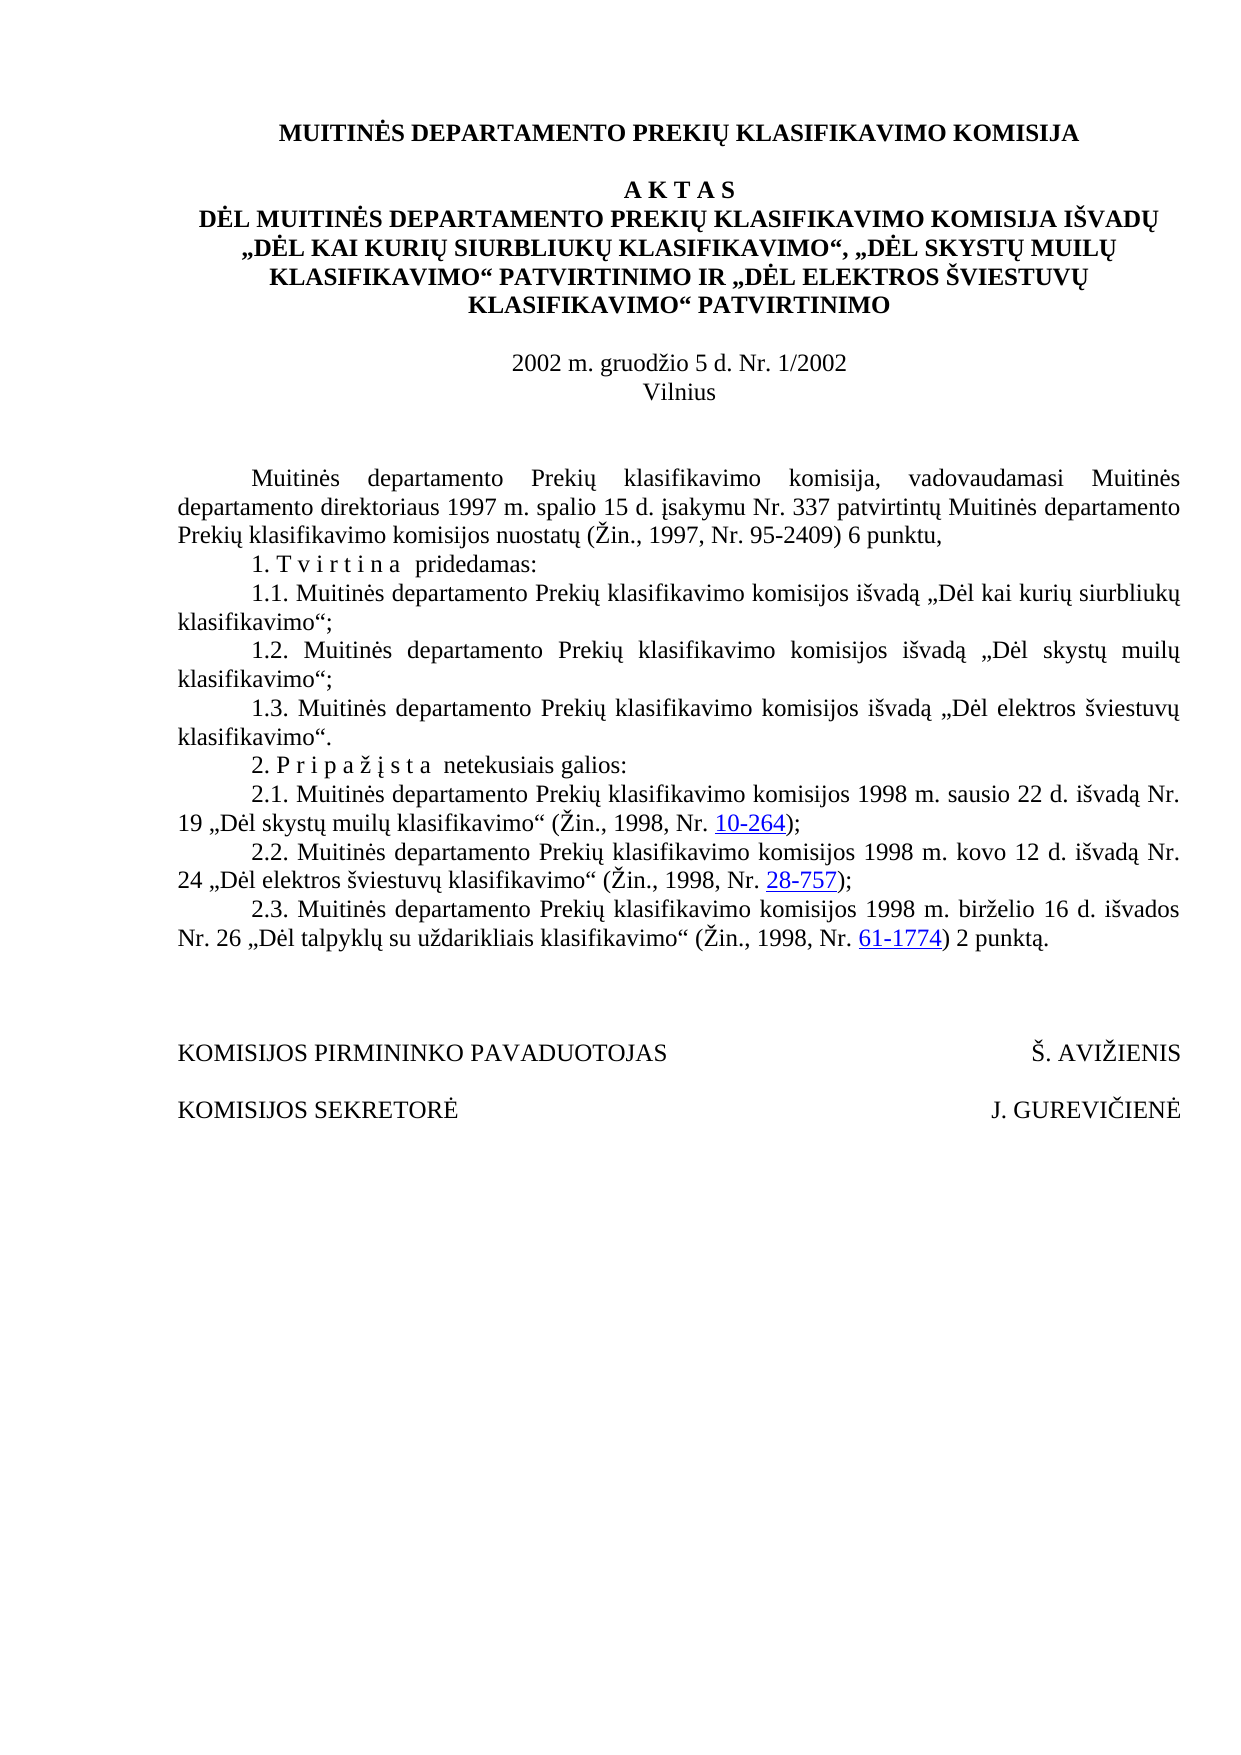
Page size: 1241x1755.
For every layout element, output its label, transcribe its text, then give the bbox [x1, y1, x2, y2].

text 2.1. Muitinės departamento Prekių klasifikavimo komisijos 1998 m. sausio 22 d. išvadą Nr. 19 „Dėl skystų muilų klasifikavimo“ (Žin., 1998, Nr. 10-264); [177, 779, 1181, 837]
text 1. Tvirtina pridedamas: [177, 549, 1181, 578]
text 1.2. Muitinės departamento Prekių klasifikavimo komisijos išvadą „Dėl skystų muilų klasifikavimo“; [177, 636, 1181, 693]
text 1.1. Muitinės departamento Prekių klasifikavimo komisijos išvadą „Dėl kai kurių siurbliukų klasifikavimo“; [177, 578, 1181, 636]
text DĖL MUITINĖS DEPARTAMENTO PREKIŲ KLASIFIKAVIMO KOMISIJA IŠVADŲ „DĖL KAI KURIŲ SIURBLIUKŲ KLASIFIKAVIMO“, „DĖL SKYSTŲ MUILŲ KLASIFIKAVIMO“ PATVIRTINIMO IR „DĖL ELEKTROS ŠVIESTUVŲ KLASIFIKAVIMO“ PATVIRTINIMO [177, 204, 1181, 319]
text 2.2. Muitinės departamento Prekių klasifikavimo komisijos 1998 m. kovo 12 d. išvadą Nr. 24 „Dėl elektros šviestuvų klasifikavimo“ (Žin., 1998, Nr. 28-757); [177, 837, 1181, 894]
text KOMISIJOS SEKRETORĖ J. GUREVIČIENĖ [177, 1096, 1181, 1124]
text Muitinės departamento Prekių klasifikavimo komisija, vadovaudamasi Muitinės departamento direktoriaus 1997 m. spalio 15 d. įsakymu Nr. 337 patvirtintų Muitinės departamento Prekių klasifikavimo komisijos nuostatų (Žin., 1997, Nr. 95-2409) 6 punktu, [177, 463, 1181, 549]
text MUITINĖS DEPARTAMENTO PREKIŲ KLASIFIKAVIMO KOMISIJA [177, 118, 1181, 147]
text 2002 m. gruodžio 5 d. Nr. 1/2002 [177, 348, 1181, 377]
text 2.3. Muitinės departamento Prekių klasifikavimo komisijos 1998 m. birželio 16 d. išvados Nr. 26 „Dėl talpyklų su uždarikliais klasifikavimo“ (Žin., 1998, Nr. 61-1774) 2 punktą. [177, 894, 1181, 952]
text 1.3. Muitinės departamento Prekių klasifikavimo komisijos išvadą „Dėl elektros šviestuvų klasifikavimo“. [177, 693, 1181, 751]
text Vilnius [177, 377, 1181, 406]
text 2. Pripažįsta netekusiais galios: [177, 751, 1181, 779]
text KOMISIJOS PIRMININKO PAVADUOTOJAS Š. AVIŽIENIS [177, 1038, 1181, 1067]
text A K T A S [177, 176, 1181, 204]
